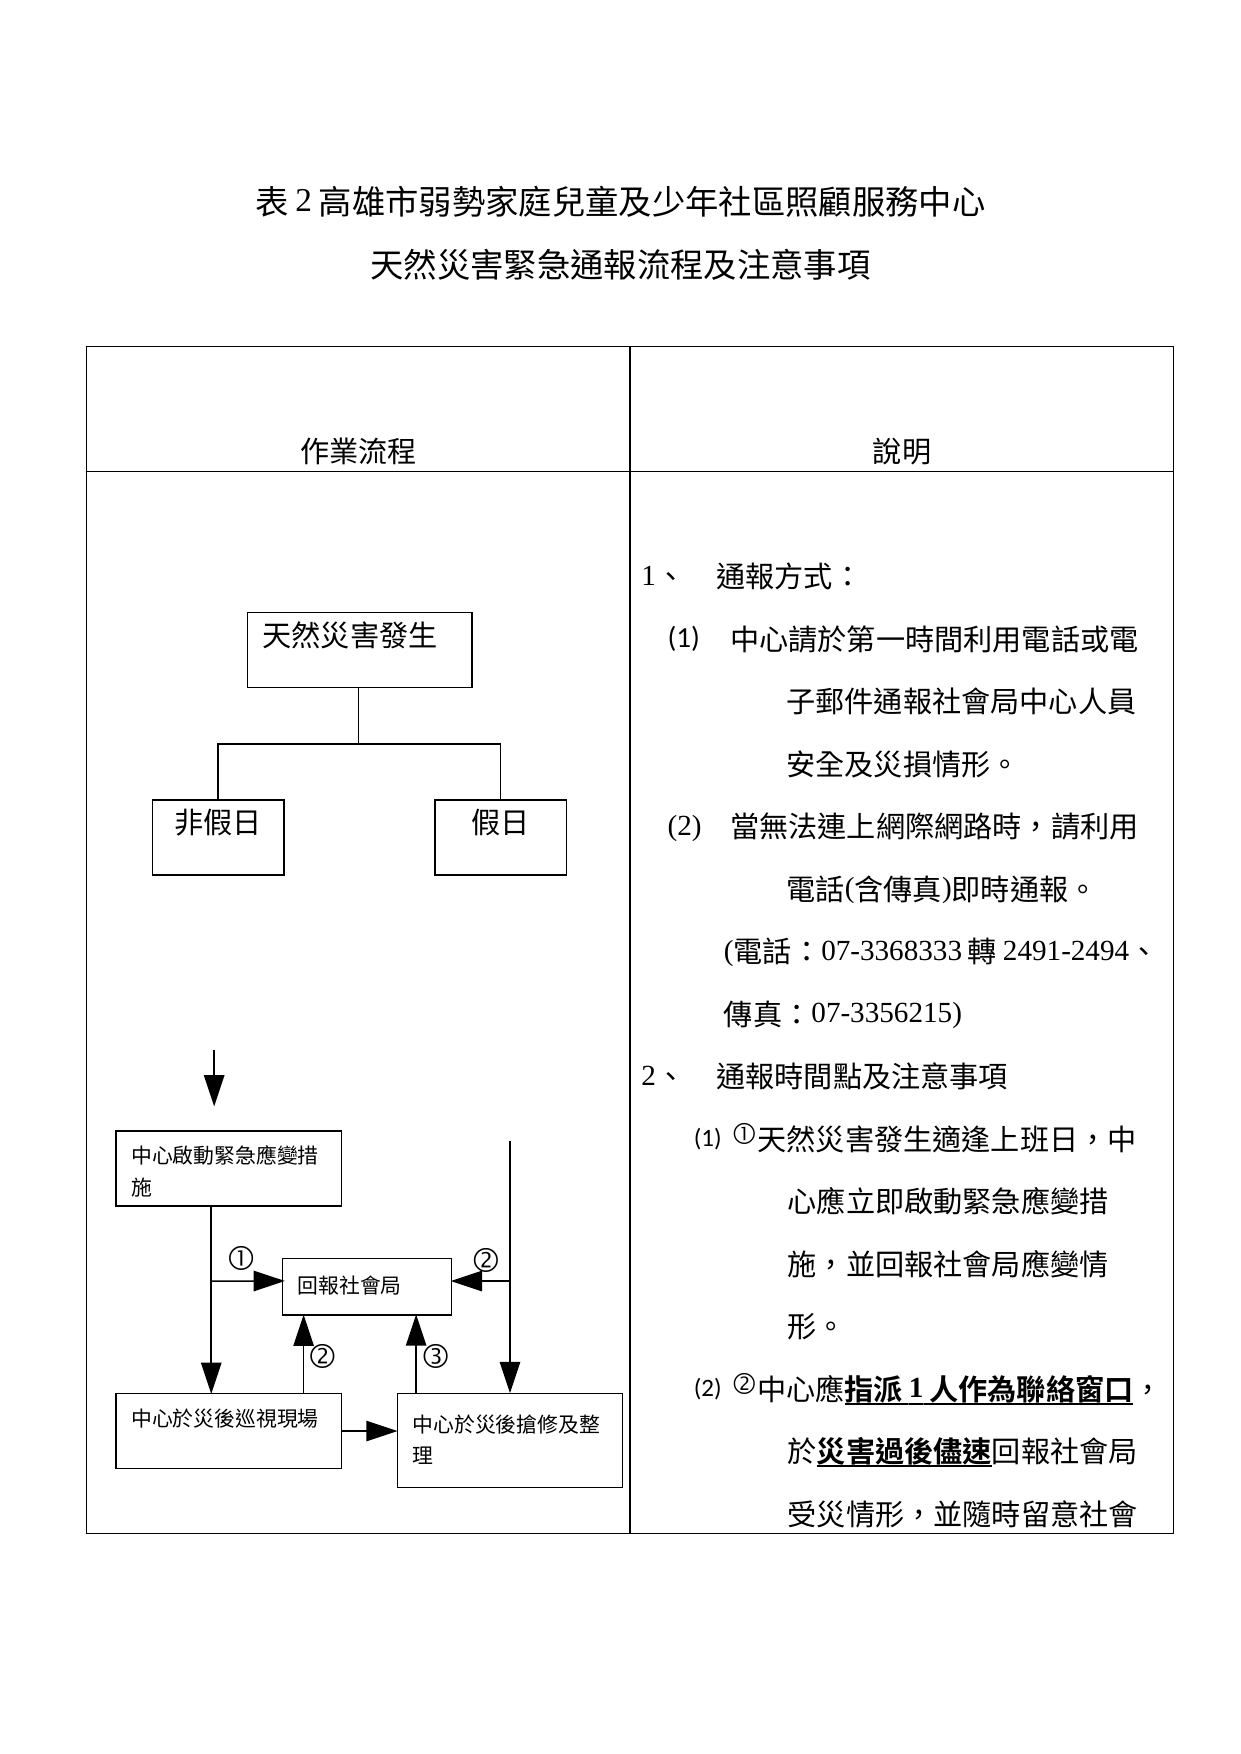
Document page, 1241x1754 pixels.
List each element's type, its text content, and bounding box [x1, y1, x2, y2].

table_cell [87, 472, 629, 1533]
table_cell 通報方式： 中心請於第一時間利用電話或電子郵件通報社會局中心人員安全及災損情形。 當無法連上網際網路時，請利用電話(含傳真)即時通報。 (電話：07-3368333轉2491-2494、傳真：07-3356215) 通報時間點及注意事項 天然災害發生適逢上班日，中心應立即啟動緊急應變措施，並回報社會局應變情形。 中心應指派1人作為聯絡窗口，於災害過後儘速回報社會局受災情形，並隨時留意社會局訊息。 災害過後，中心應於下一個服務日前，儘可能搶修或整理環境，若無法如期提供服務或有需協助事項，亦立即回報社會局。 [631, 472, 1173, 1533]
table_header 說明 [631, 347, 1173, 471]
text 表2高雄市弱勢家庭兒童及少年社區照顧服務中心 [187, 158, 1053, 221]
text 天然災害緊急通報流程及注意事項 [187, 221, 1053, 283]
table_header 作業流程 [87, 347, 629, 471]
